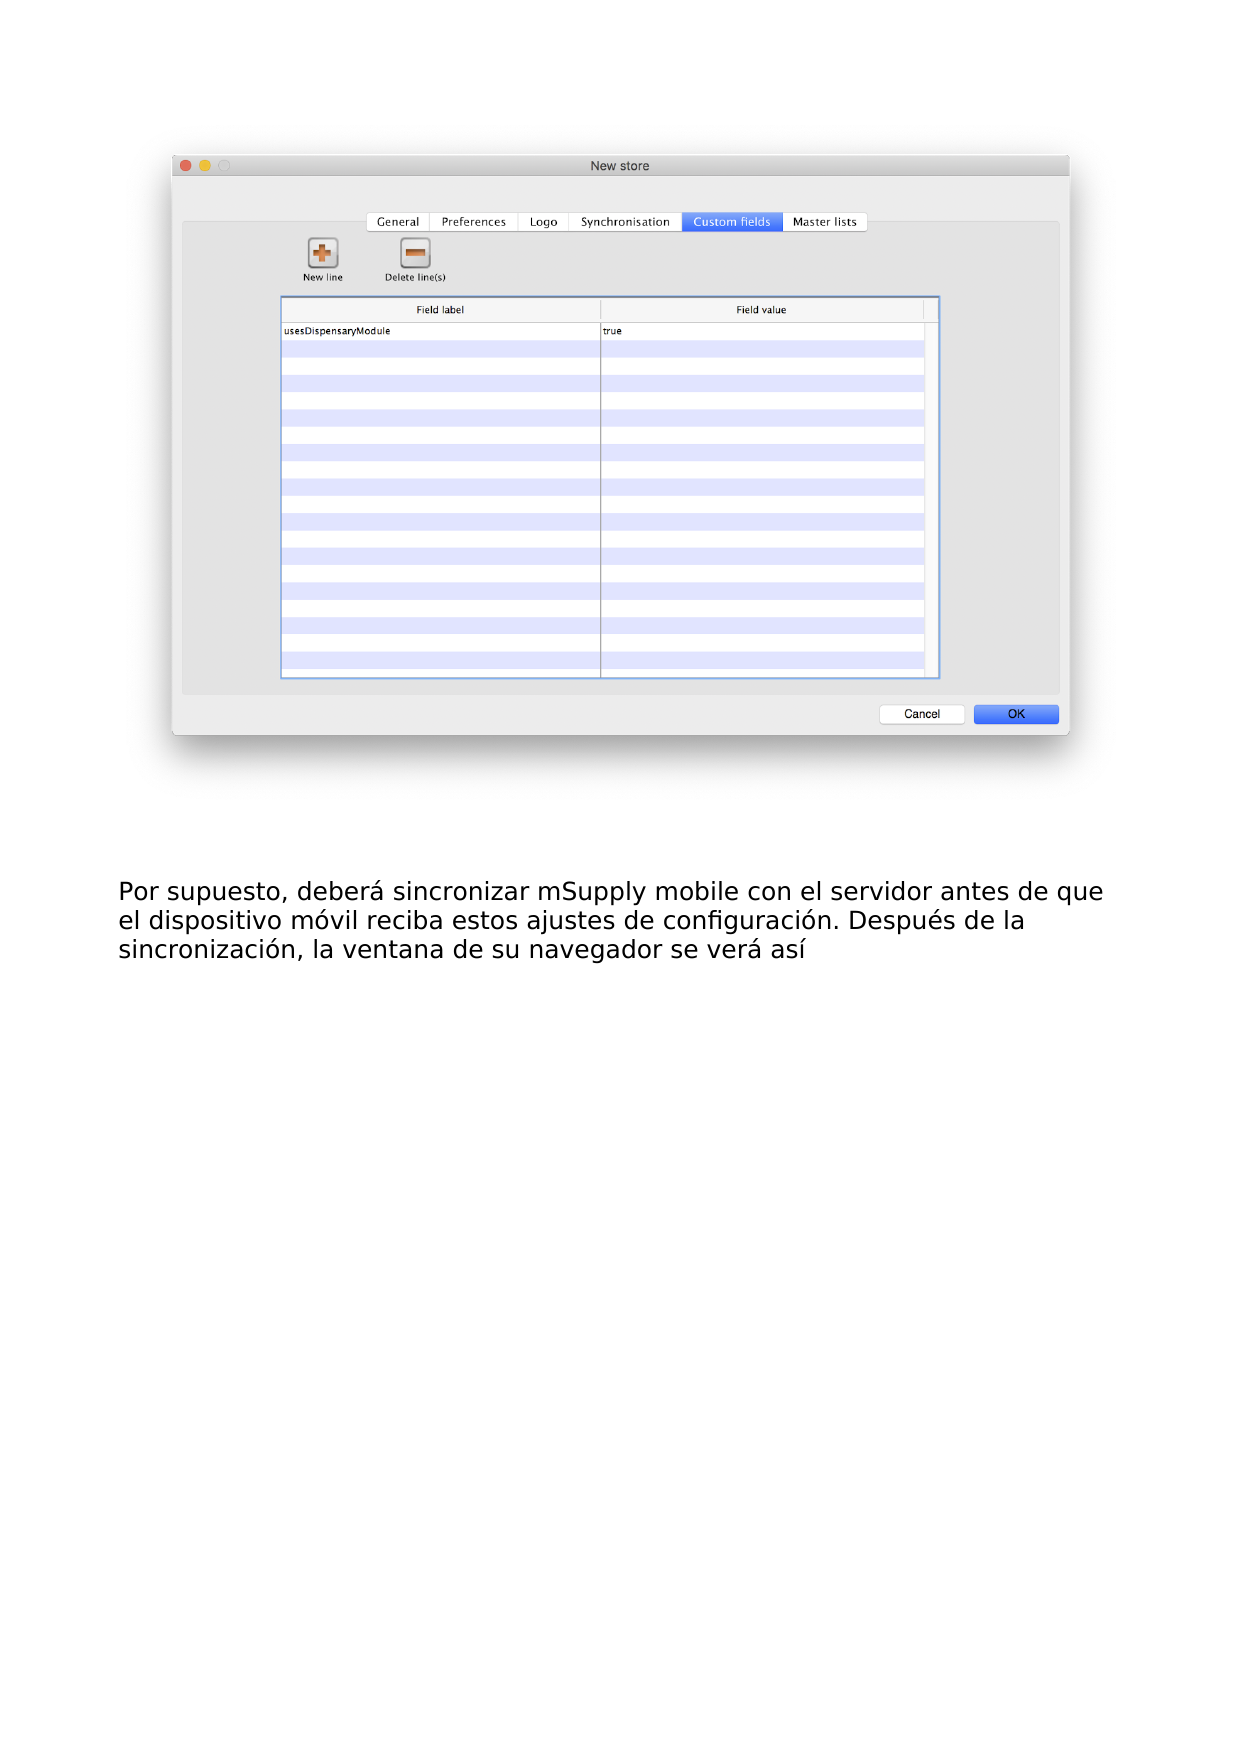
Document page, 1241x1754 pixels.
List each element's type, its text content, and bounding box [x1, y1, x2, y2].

text Por supuesto, deberá sincronizar mSupply mobile con el servidor antes de que el dispositivo móvil reciba estos ajustes de configuración. Después de la sincronización, la ventana de su navegador se verá así [118, 877, 1122, 964]
picture [118, 118, 1123, 806]
